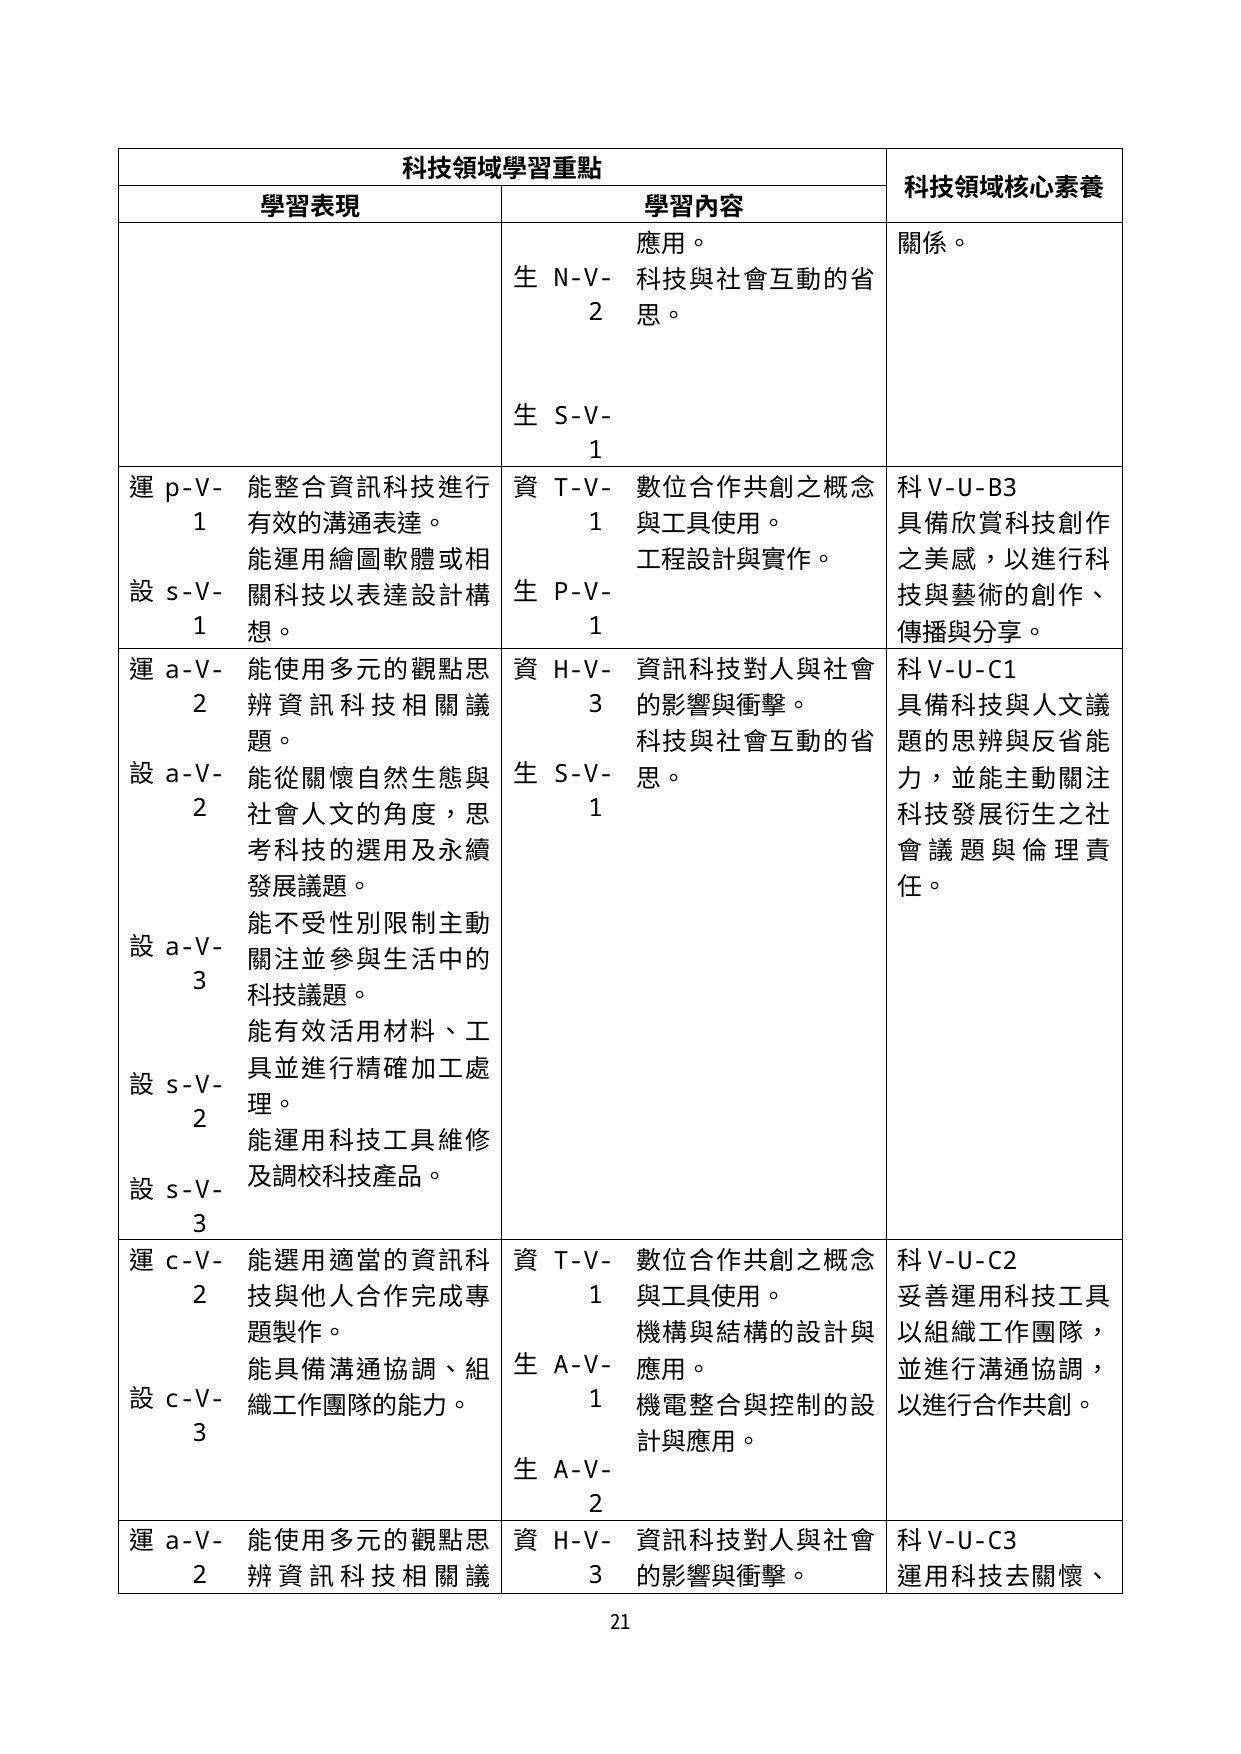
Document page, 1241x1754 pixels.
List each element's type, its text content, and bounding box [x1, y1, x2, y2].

table_cell 資H-V-3 [502, 1521, 624, 1593]
table_cell 應用。 科技與社會互動的省思。 [625, 223, 886, 466]
table_cell 科V-U-B3 具備欣賞科技創作之美感，以進行科技與藝術的創作、傳播與分享。 [887, 467, 1122, 648]
table_cell 運c-V-2 設c-V-3 [119, 1240, 236, 1519]
table_cell 資T-V-1 生A-V-1 生A-V-2 [502, 1240, 624, 1519]
table_cell 能使用多元的觀點思辨資訊科技相關議題。 能從關懷自然生態與社會人文的角度，思考科技的選用及永續發展議題。 能不受性別限制主動關注並參與生活中的科技議題。 能有效活用材料、工具並進行精確加工處理。 能運用科技工具維修及調校科技產品。 [236, 649, 501, 1239]
table_cell 資訊科技對人與社會的影響與衝擊。 [625, 1521, 886, 1593]
table_cell [236, 223, 501, 466]
table_cell 資T-V-1 生P-V-1 [502, 467, 624, 648]
table_cell 關係。 [887, 223, 1122, 466]
table_cell 資H-V-3 生S-V-1 [502, 649, 624, 1239]
table_cell [119, 223, 236, 466]
table_cell 能選用適當的資訊科技與他人合作完成專題製作。 能具備溝通協調、組織工作團隊的能力。 [236, 1240, 501, 1519]
table_cell 運a-V-2 [119, 1521, 236, 1593]
table_cell 科V-U-C3 運用科技去關懷、 [887, 1521, 1122, 1593]
table_header 科技領域核心素養 [887, 149, 1122, 222]
table_cell 能整合資訊科技進行有效的溝通表達。 能運用繪圖軟體或相關科技以表達設計構想。 [236, 467, 501, 648]
table_header 科技領域學習重點 [119, 149, 886, 185]
table_cell 運a-V-2 設a-V-2 設a-V-3 設s-V-2 設s-V-3 [119, 649, 236, 1239]
table_cell 資訊科技對人與社會的影響與衝擊。 科技與社會互動的省思。 [625, 649, 886, 1239]
table_cell 數位合作共創之概念與工具使用。 工程設計與實作。 [625, 467, 886, 648]
table_cell 學習表現 [119, 186, 501, 222]
table_cell 科V-U-C2 妥善運用科技工具以組織工作團隊，並進行溝通協調，以進行合作共創。 [887, 1240, 1122, 1519]
table_cell 科V-U-C1 具備科技與人文議題的思辨與反省能力，並能主動關注科技發展衍生之社會議題與倫理責任。 [887, 649, 1122, 1239]
table_cell 學習內容 [502, 186, 886, 222]
table_cell 數位合作共創之概念與工具使用。 機構與結構的設計與應用。 機電整合與控制的設計與應用。 [625, 1240, 886, 1519]
table_cell 能使用多元的觀點思辨資訊科技相關議 [236, 1521, 501, 1593]
table_cell 生N-V-2 生S-V-1 [502, 223, 624, 466]
table_cell 運p-V-1 設s-V-1 [119, 467, 236, 648]
